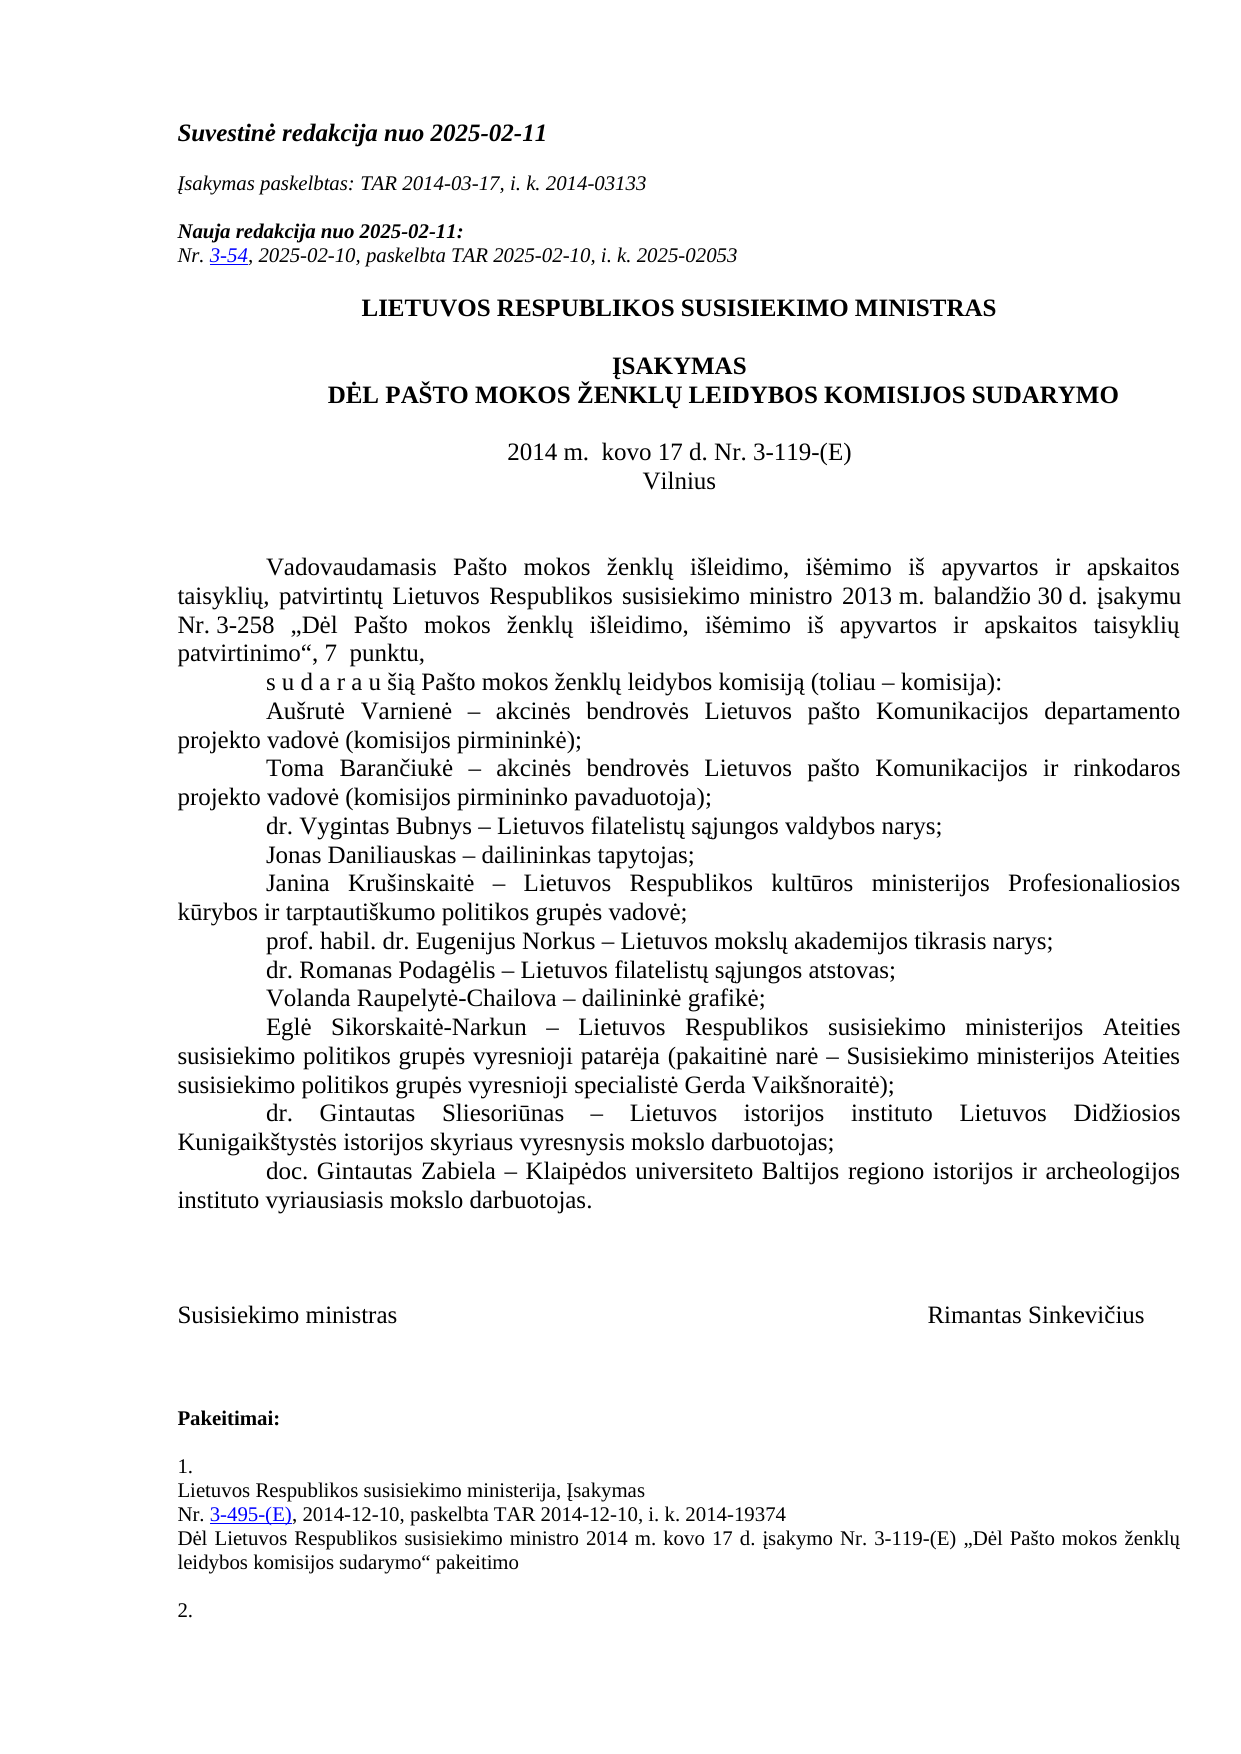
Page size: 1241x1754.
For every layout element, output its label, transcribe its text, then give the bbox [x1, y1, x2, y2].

text Nr. 3-495-(E), 2014-12-10, paskelbta TAR 2014-12-10, i. k. 2014-19374 [177, 1502, 1181, 1526]
text Dėl Lietuvos Respublikos susisiekimo ministro 2014 m. kovo 17 d. įsakymo Nr. 3-119-(E) „Dėl Pašto mokos ženklų leidybos komisijos sudarymo“ pakeitimo [177, 1526, 1181, 1574]
text dr. Romanas Podagėlis – Lietuvos filatelistų sąjungos atstovas; [177, 955, 1181, 983]
text 2. [177, 1598, 1181, 1622]
text Toma Barančiukė – akcinės bendrovės Lietuvos pašto Komunikacijos ir rinkodaros projekto vadovė (komisijos pirmininko pavaduotoja); [177, 753, 1181, 811]
text Eglė Sikorskaitė-Narkun – Lietuvos Respublikos susisiekimo ministerijos Ateities susisiekimo politikos grupės vyresnioji patarėja (pakaitinė narė – Susisiekimo ministerijos Ateities susisiekimo politikos grupės vyresnioji specialistė Gerda Vaikšnoraitė); [177, 1012, 1181, 1098]
text Janina Krušinskaitė – Lietuvos Respublikos kultūros ministerijos Profesionaliosios kūrybos ir tarptautiškumo politikos grupės vadovė; [177, 868, 1181, 926]
text Vilnius [177, 466, 1181, 495]
text s u d a r a u šią Pašto mokos ženklų leidybos komisiją (toliau – komisija): [177, 667, 1181, 696]
text 2014 m. kovo 17 d. Nr. 3-119-(E) [177, 437, 1181, 466]
text Volanda Raupelytė-Chailova – dailininkė grafikė; [177, 983, 1181, 1012]
text dr. Gintautas Sliesoriūnas – Lietuvos istorijos instituto Lietuvos Didžiosios Kunigaikštystės istorijos skyriaus vyresnysis mokslo darbuotojas; [177, 1098, 1181, 1156]
text prof. habil. dr. Eugenijus Norkus – Lietuvos mokslų akademijos tikrasis narys; [177, 926, 1181, 955]
text Lietuvos Respublikos susisiekimo ministerija, Įsakymas [177, 1478, 1181, 1502]
text Nauja redakcija nuo 2025-02-11: [177, 219, 1181, 243]
text Vadovaudamasis Pašto mokos ženklų išleidimo, išėmimo iš apyvartos ir apskaitos taisyklių, patvirtintų Lietuvos Respublikos susisiekimo ministro 2013 m. balandžio 30 d. įsakymu Nr. 3-258 „Dėl Pašto mokos ženklų išleidimo, išėmimo iš apyvartos ir apskaitos taisyklių patvirtinimo“, 7 punktu, [177, 552, 1181, 667]
text Nr. 3-54, 2025-02-10, paskelbta TAR 2025-02-10, i. k. 2025-02053 [177, 243, 1181, 267]
text 1. [177, 1453, 1181, 1478]
text Susisiekimo ministras Rimantas Sinkevičius [177, 1300, 1181, 1328]
text Jonas Daniliauskas – dailininkas tapytojas; [177, 840, 1181, 868]
text Aušrutė Varnienė – akcinės bendrovės Lietuvos pašto Komunikacijos departamento projekto vadovė (komisijos pirmininkė); [177, 696, 1181, 753]
text DĖL PAŠTO MOKOS ŽENKLŲ LEIDYBOS KOMISIJOS SUDARYMO [177, 380, 1181, 408]
text Pakeitimai: [177, 1405, 1181, 1429]
text ĮSAKYMAS [177, 351, 1181, 380]
text dr. Vygintas Bubnys – Lietuvos filatelistų sąjungos valdybos narys; [177, 811, 1181, 840]
text LIETUVOS RESPUBLIKOS SUSISIEKIMO MINISTRAS [177, 293, 1181, 322]
text Įsakymas paskelbtas: TAR 2014-03-17, i. k. 2014-03133 [177, 171, 1181, 195]
text Suvestinė redakcija nuo 2025-02-11 [177, 118, 1181, 147]
text doc. Gintautas Zabiela – Klaipėdos universiteto Baltijos regiono istorijos ir archeologijos instituto vyriausiasis mokslo darbuotojas. [177, 1156, 1181, 1213]
